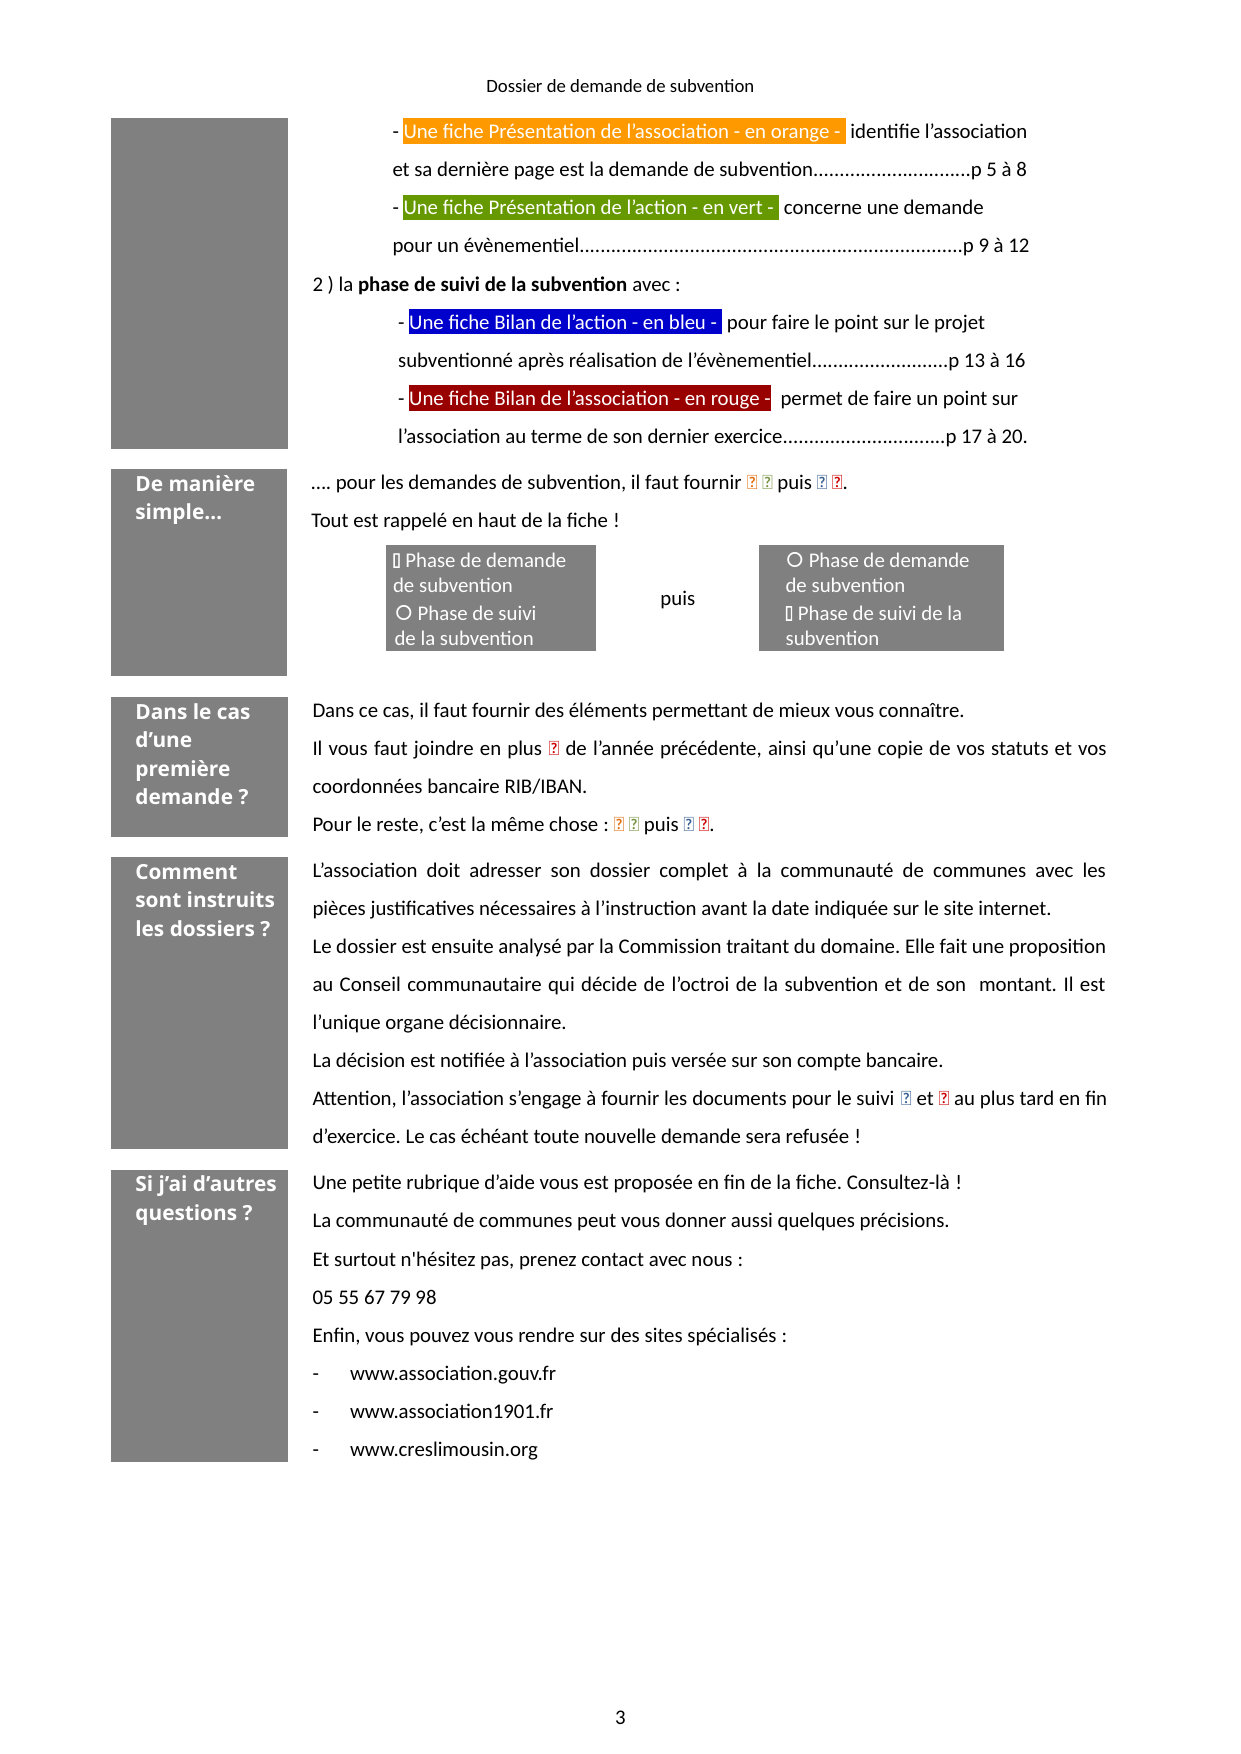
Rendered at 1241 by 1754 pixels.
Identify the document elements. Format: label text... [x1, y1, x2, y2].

table_header [111, 118, 288, 449]
table_header Si j’ai d’autres questions ? [111, 1170, 288, 1462]
table_header puis [596, 545, 759, 651]
table_header Comment sont instruits les dossiers ? [111, 857, 288, 1149]
table_header L’association doit adresser son dossier complet à la communauté de communes avec les pièces justificatives nécessaires à l’instruction avant la date indiquée sur le site internet. Le dossier est ensuite analysé par la Commission traitant du domaine. Elle fait une proposition au Conseil communautaire qui décide de l’octroi de la subvention et de son montant. Il est l’unique organe décisionnaire. La décision est notifiée à l’association puis versée sur son compte bancaire. Attention, l’association s’engage à fournir les documents pour le suivi  et  au plus tard en fin d’exercice. Le cas échéant toute nouvelle demande sera refusée ! [288, 857, 1115, 1149]
table_header Le dossier est organisé en deux parties : 1 ) la phase de demande de subvention avec : - La lettre type de demande de subvention................................................p 1 - Une fiche Présentation de l’association - en orange - identifie l’association et sa dernière page est la demande de subvention..............................p 5 à 8 - Une fiche Présentation de l’action - en vert - concerne une demande pour un évènementiel.........................................................................p 9 à 12 2 ) la phase de suivi de la subvention avec : - Une fiche Bilan de l’action - en bleu - pour faire le point sur le projet subventionné après réalisation de l’évènementiel..........................p 13 à 16 - Une fiche Bilan de l’association - en rouge - permet de faire un point sur l’association au terme de son dernier exercice...............................p 17 à 20. [288, 118, 1115, 449]
table_header  Phase de demande de subvention  Phase de suivi de la subvention [759, 545, 1004, 651]
table_header …. pour les demandes de subvention, il faut fournir   puis  . Tout est rappelé en haut de la fiche ! [287, 469, 1115, 676]
table_header Dans ce cas, il faut fournir des éléments permettant de mieux vous connaître. Il vous faut joindre en plus  de l’année précédente, ainsi qu’une copie de vos statuts et vos coordonnées bancaire RIB/IBAN. Pour le reste, c’est la même chose :   puis  . [288, 697, 1115, 837]
table_header De manière simple… [111, 469, 287, 676]
table_header Dans le cas d’une première demande ? [111, 697, 288, 837]
table_header Une petite rubrique d’aide vous est proposée en fin de la fiche. Consultez-là ! La communauté de communes peut vous donner aussi quelques précisions. Et surtout n'hésitez pas, prenez contact avec nous : 05 55 67 79 98 Enfin, vous pouvez vous rendre sur des sites spécialisés : www.association.gouv.fr www.association1901.fr www.creslimousin.org [288, 1170, 1115, 1462]
table_header  Phase de demande de subvention  Phase de suivi de la subvention [386, 545, 596, 651]
